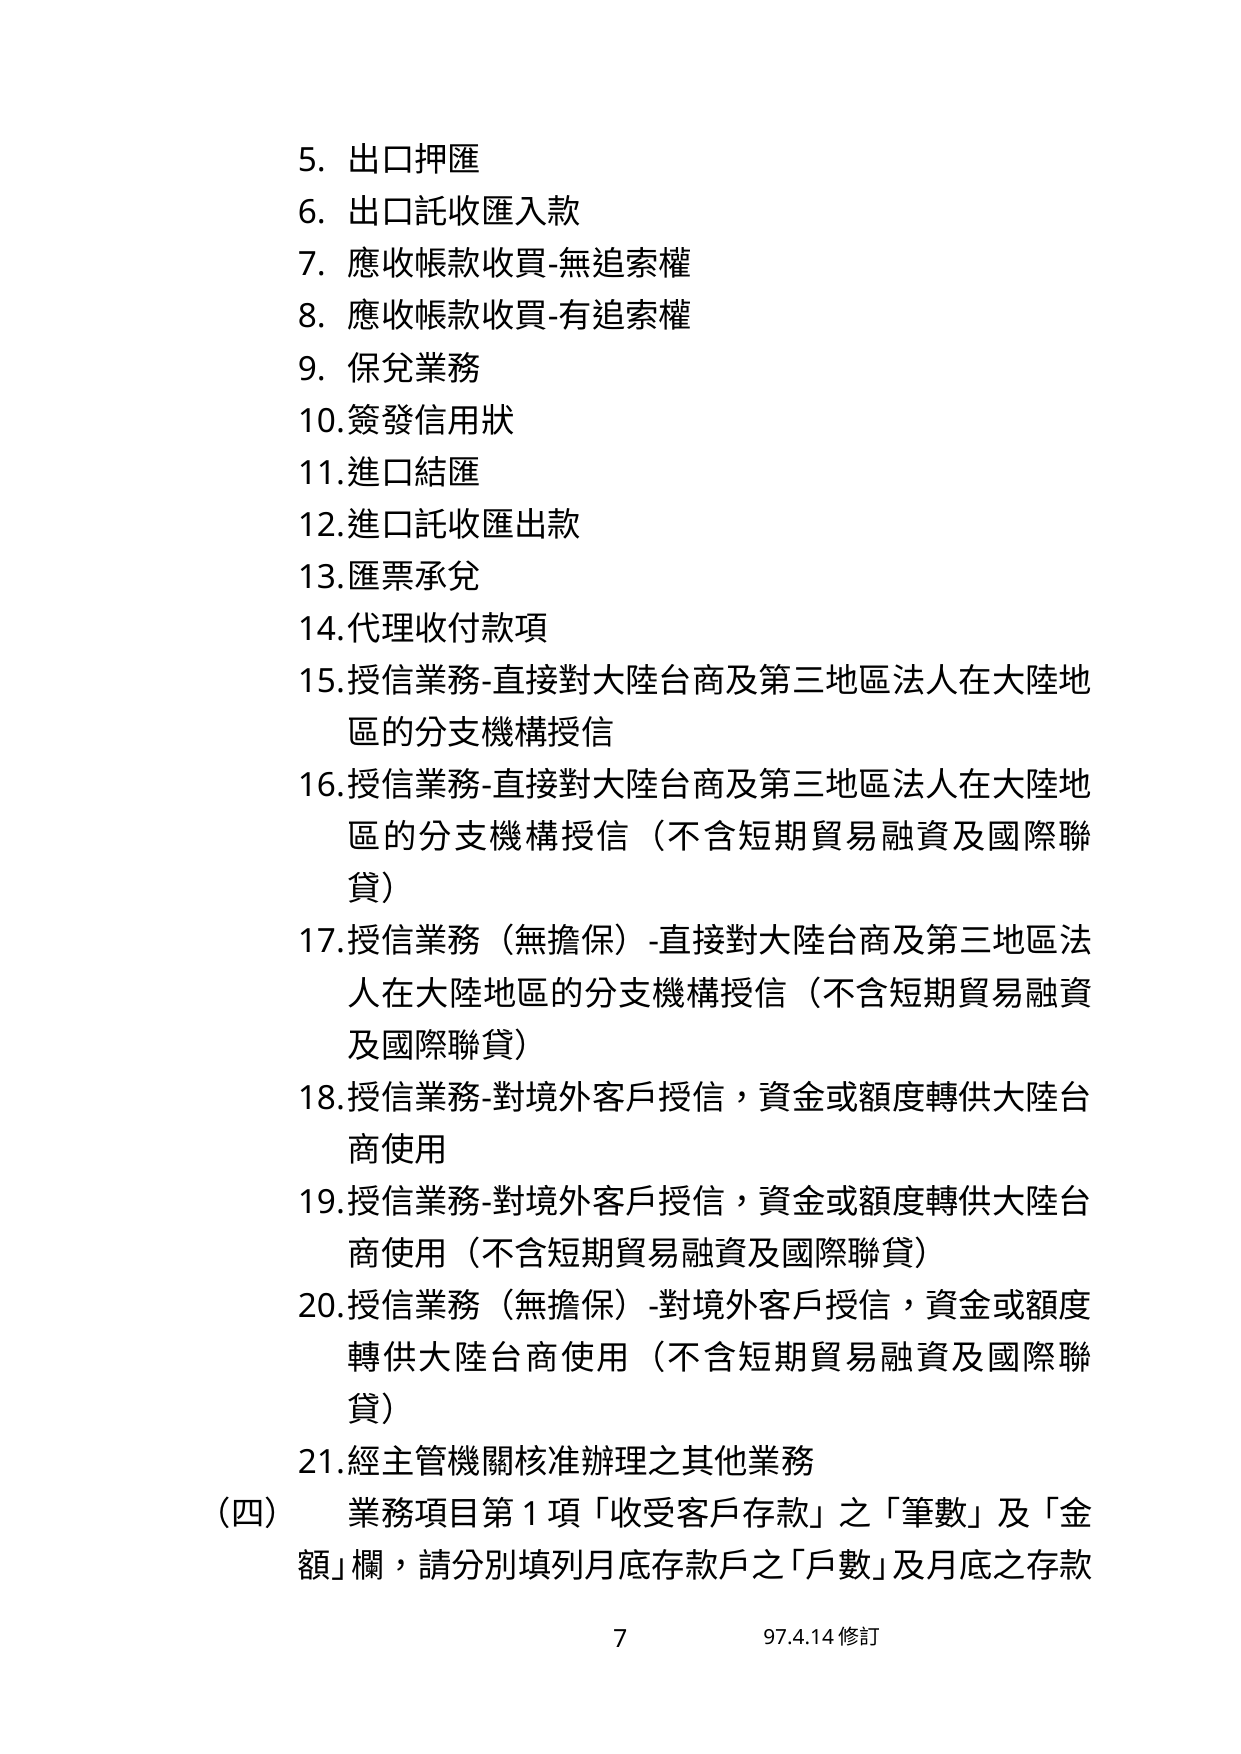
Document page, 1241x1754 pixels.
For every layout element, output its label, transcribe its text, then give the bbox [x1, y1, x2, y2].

list 代理收付款項 [298, 599, 1092, 651]
list 保兌業務 [298, 338, 1092, 390]
list 授信業務-直接對大陸台商及第三地區法人在大陸地區的分支機構授信 [298, 651, 1092, 755]
list 進口結匯 [298, 442, 1092, 494]
list 經主管機關核准辦理之其他業務 [298, 1432, 1092, 1484]
list 授信業務-對境外客戶授信，資金或額度轉供大陸台商使用 [298, 1067, 1092, 1172]
list 出口託收匯入款 [298, 182, 1092, 234]
list 業務項目第1項「收受客戶存款」之「筆數」及「金額」欄，請分別填列月底存款戶之「戶數」及月底之存款 [198, 1484, 1092, 1588]
list 授信業務-對境外客戶授信，資金或額度轉供大陸台商使用（不含短期貿易融資及國際聯貸） [298, 1172, 1092, 1276]
list 出口押匯 [298, 130, 1092, 182]
list 應收帳款收買-有追索權 [298, 286, 1092, 338]
list 授信業務（無擔保）-直接對大陸台商及第三地區法人在大陸地區的分支機構授信（不含短期貿易融資及國際聯貸） [298, 911, 1092, 1067]
list 應收帳款收買-無追索權 [298, 234, 1092, 286]
list 簽發信用狀 [298, 390, 1092, 442]
list 授信業務-直接對大陸台商及第三地區法人在大陸地區的分支機構授信（不含短期貿易融資及國際聯貸） [298, 755, 1092, 911]
list 授信業務（無擔保）-對境外客戶授信，資金或額度轉供大陸台商使用（不含短期貿易融資及國際聯貸） [298, 1276, 1092, 1432]
list 匯票承兌 [298, 547, 1092, 599]
list 進口託收匯出款 [298, 494, 1092, 547]
